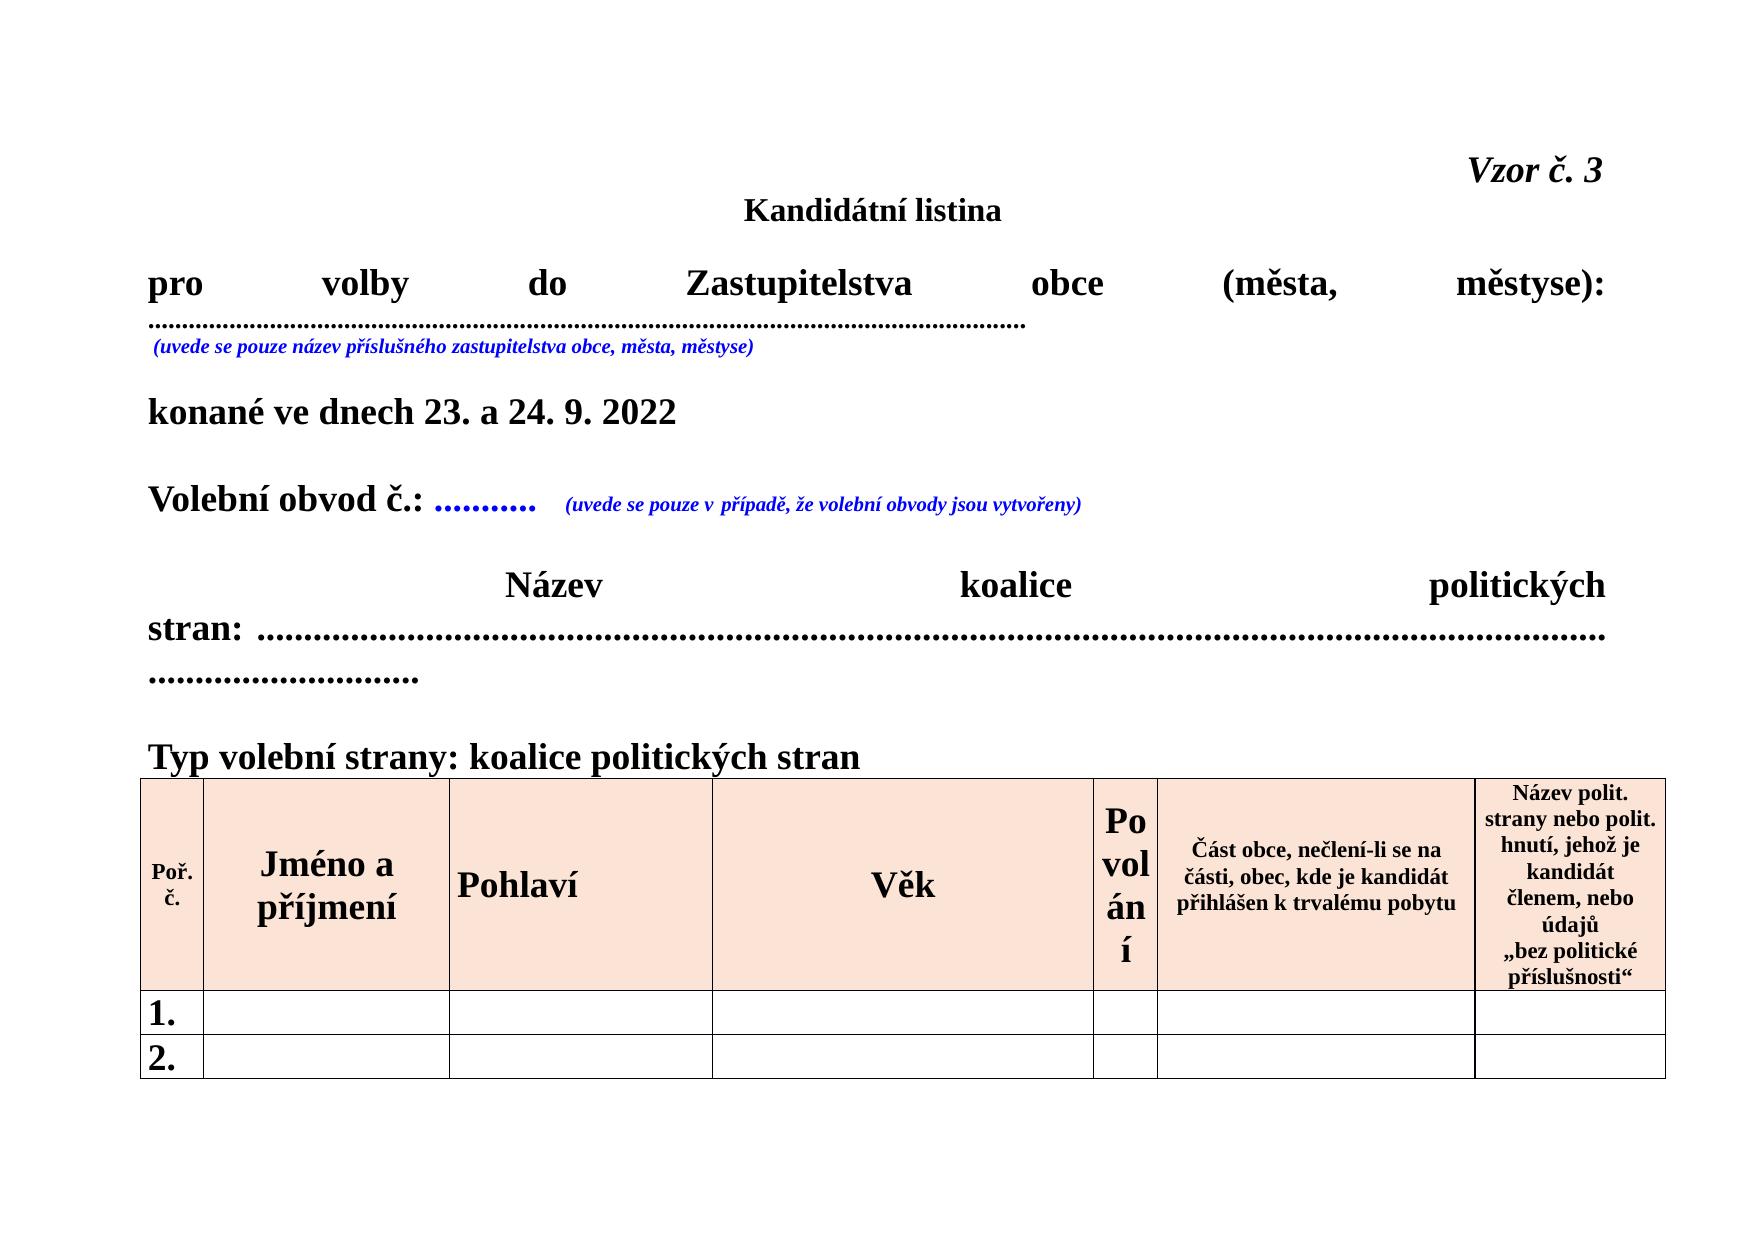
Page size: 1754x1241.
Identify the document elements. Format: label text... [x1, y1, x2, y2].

table_header Jméno a příjmení [204, 779, 449, 990]
table_cell [1476, 991, 1665, 1034]
table_header Název polit. strany nebo polit. hnutí, jehož je kandidát členem, nebo údajů „bez politické příslušnosti“ [1476, 779, 1665, 990]
title pro volby do Zastupitelstva obce (města, městyse): .................................................................................................................................. [148, 260, 1606, 334]
table_header Pohlaví [450, 779, 712, 990]
title Kandidátní listina [148, 191, 1606, 229]
table_header Část obce, nečlení-li se na části, obec, kde je kandidát přihlášen k trvalému pobytu [1158, 779, 1474, 990]
table_cell [713, 991, 1093, 1034]
table_cell [713, 1035, 1093, 1078]
title (uvede se pouze název příslušného zastupitelstva obce, města, městyse) [148, 334, 1606, 358]
table_header Poř. č. [141, 779, 203, 990]
table_cell 2. [141, 1035, 203, 1078]
table_header Povolání [1094, 779, 1157, 990]
table_cell [1158, 991, 1474, 1034]
table_cell [450, 1035, 712, 1078]
table_header Věk [713, 779, 1093, 990]
table_cell [204, 1035, 449, 1078]
table_cell [1094, 1035, 1157, 1078]
table_cell [204, 991, 449, 1034]
title Volební obvod č.: ........... (uvede se pouze v případě, že volební obvody jsou vytvořeny) [148, 476, 1606, 519]
title Typ volební strany: koalice politických stran [148, 735, 1606, 778]
table_cell [450, 991, 712, 1034]
table_cell 1. [141, 991, 203, 1034]
title Vzor č. 3 [148, 148, 1606, 191]
title konané ve dnech 23. a 24. 9. 2022 [148, 390, 1606, 433]
table_cell [1476, 1035, 1665, 1078]
table_cell [1158, 1035, 1474, 1078]
table_cell [1094, 991, 1157, 1034]
title Název koalice politických stran: ............................................................................................................................................................................. [148, 562, 1606, 692]
